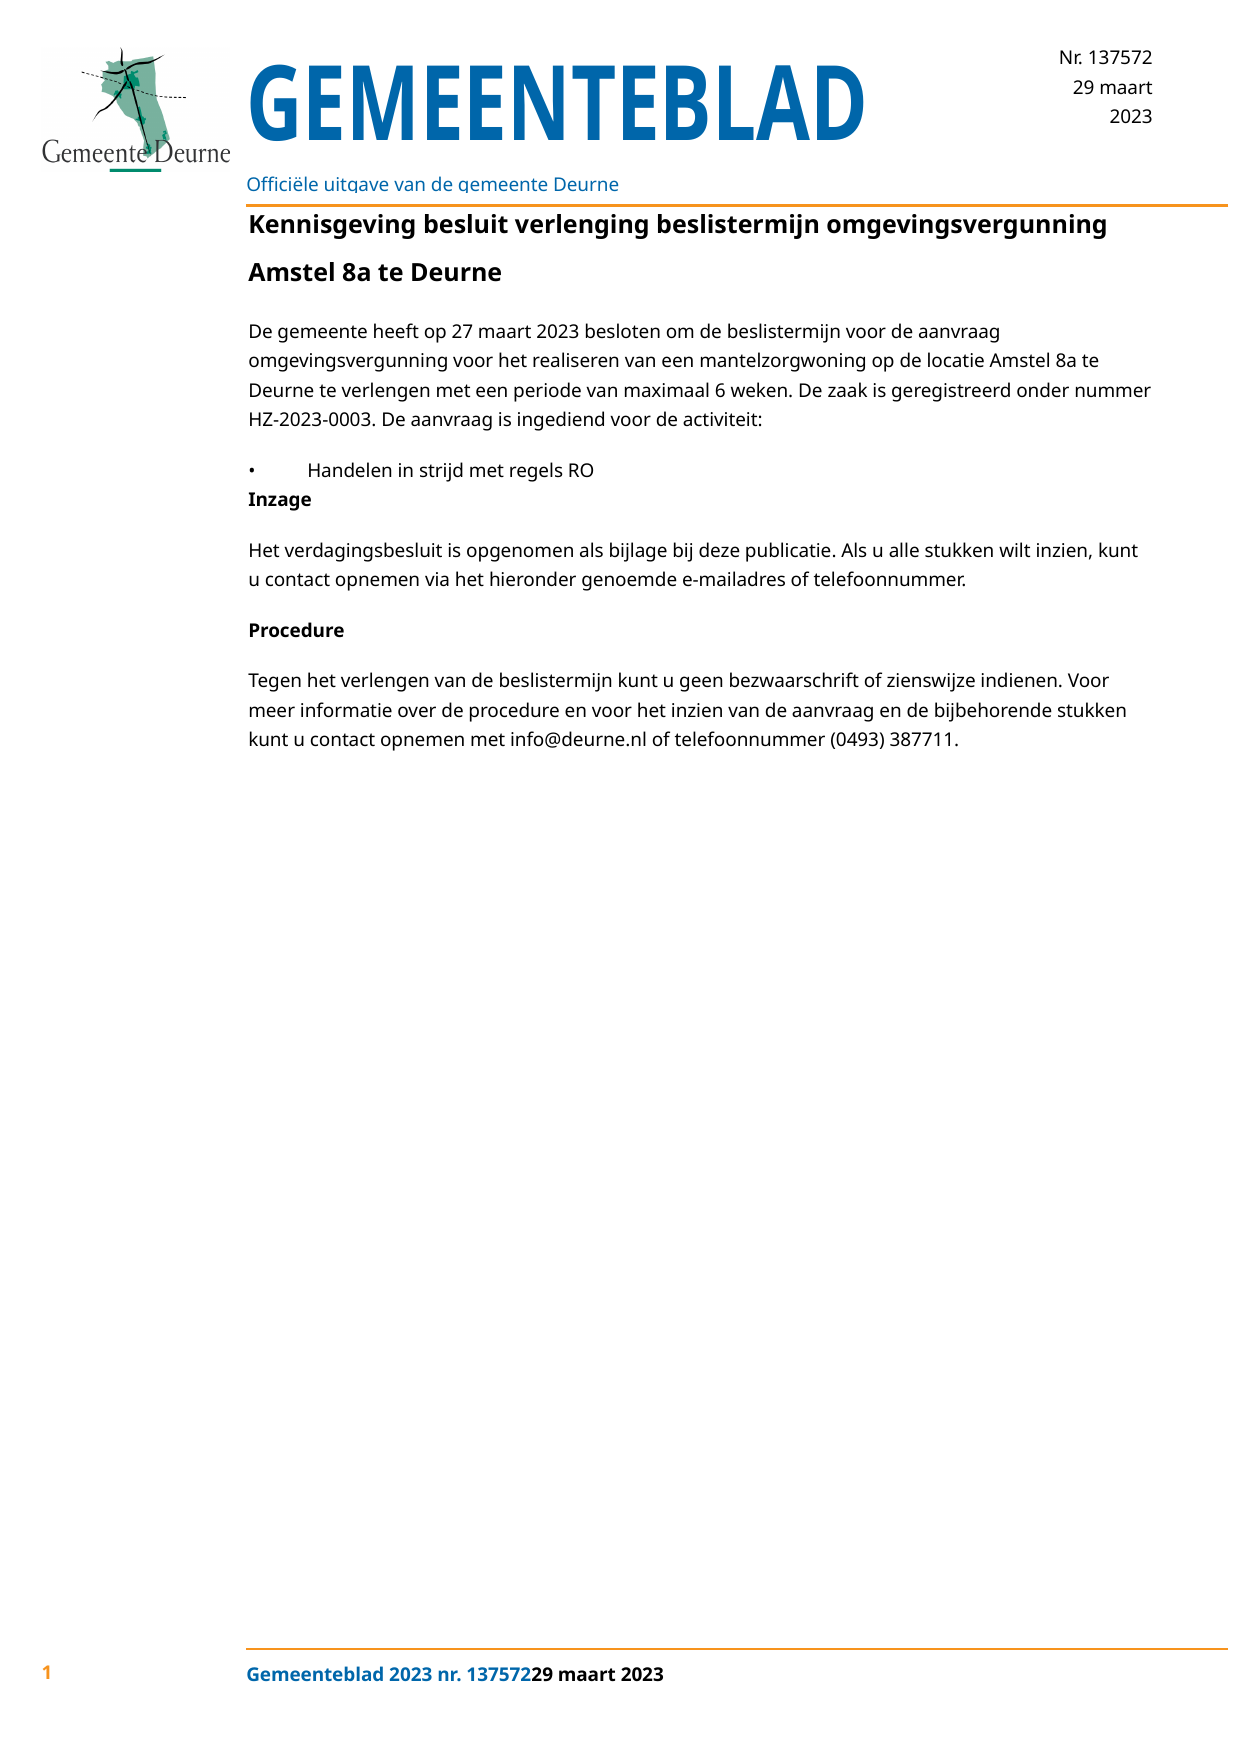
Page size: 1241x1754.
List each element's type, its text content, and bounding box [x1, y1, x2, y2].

text De gemeente heeft op 27 maart 2023 besloten om de beslistermijn voor de aanvraag omgevingsvergunning voor het realiseren van een mantelzorgwoning op de locatie Amstel 8a te Deurne te verlengen met een periode van maximaal 6 weken. De zaak is geregistreerd onder nummer HZ-2023-0003. De aanvraag is ingediend voor de activiteit: [248, 318, 1152, 432]
picture [41, 47, 231, 172]
text Tegen het verlengen van de beslistermijn kunt u geen bezwaarschrift of zienswijze indienen. Voor meer informatie over de procedure en voor het inzien van de aanvraag en de bijbehorende stukken kunt u contact opnemen met info@deurne.nl of telefoonnummer (0493) 387711. [248, 667, 1152, 752]
text Kennisgeving besluit verlenging beslistermijn omgevingsvergunning Amstel 8a te Deurne [248, 207, 1152, 288]
text Inzage [248, 487, 1152, 512]
text Het verdagingsbesluit is opgenomen als bijlage bij deze publicatie. Als u alle stukken wilt inzien, kunt u contact opnemen via het hieronder genoemde e-mailadres of telefoonnummer. [248, 537, 1152, 592]
text Procedure [248, 617, 1152, 643]
list Handelen in strijd met regels RO [248, 457, 1152, 483]
